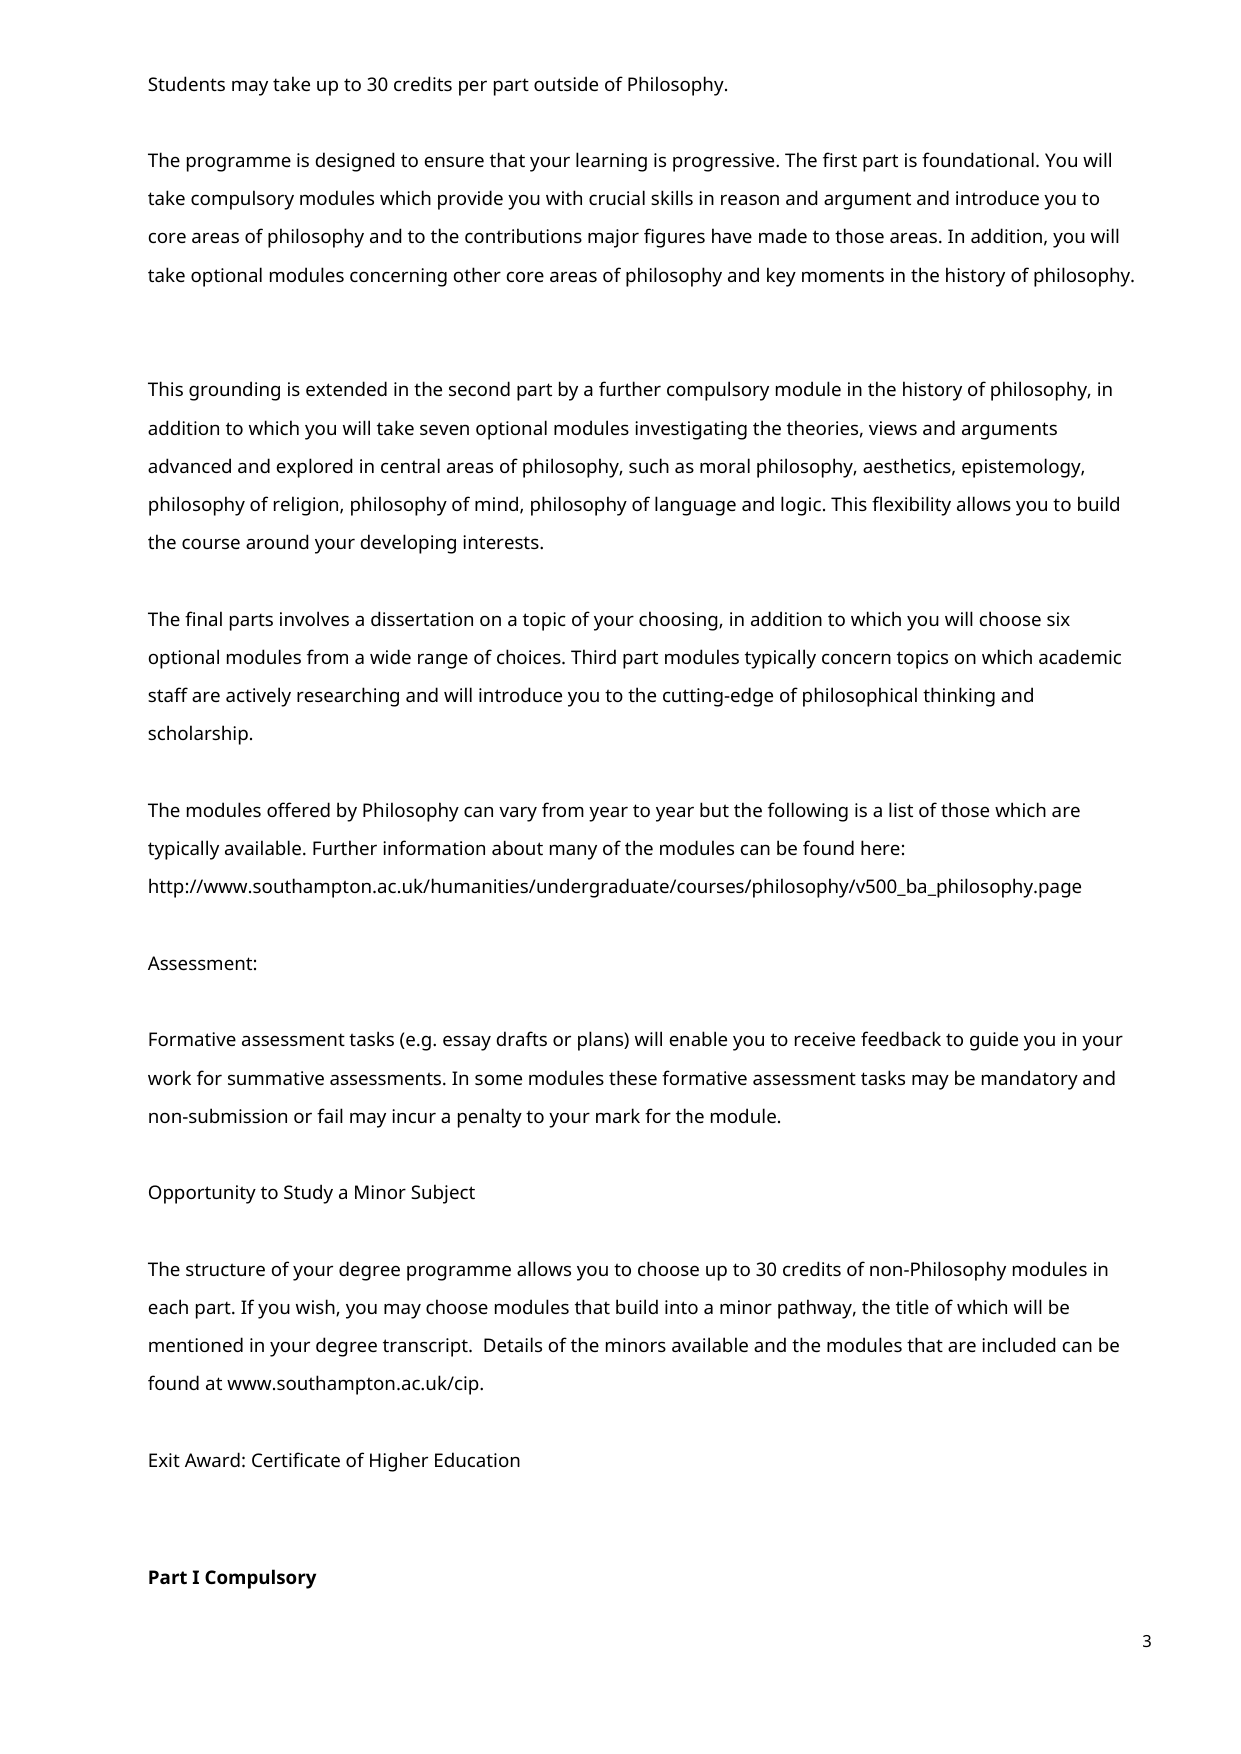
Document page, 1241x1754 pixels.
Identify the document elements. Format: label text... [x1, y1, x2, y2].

table_cell Part I Compulsory [136, 1526, 1152, 1600]
table_header Students may take up to 30 credits per part outside of Philosophy. The programme is designed to ensure that your learning is progressive. The first part is foundational. You will take compulsory modules which provide you with crucial skills in reason and argument and introduce you to core areas of philosophy and to the contributions major figures have made to those areas. In addition, you will take optional modules concerning other core areas of philosophy and key moments in the history of philosophy. This grounding is extended in the second part by a further compulsory module in the history of philosophy, in addition to which you will take seven optional modules investigating the theories, views and arguments advanced and explored in central areas of philosophy, such as moral philosophy, aesthetics, epistemology, philosophy of religion, philosophy of mind, philosophy of language and logic. This flexibility allows you to build the course around your developing interests. The final parts involves a dissertation on a topic of your choosing, in addition to which you will choose six optional modules from a wide range of choices. Third part modules typically concern topics on which academic staff are actively researching and will introduce you to the cutting-edge of philosophical thinking and scholarship. The modules offered by Philosophy can vary from year to year but the following is a list of those which are typically available. Further information about many of the modules can be found here: http://www.southampton.ac.uk/humanities/undergraduate/courses/philosophy/v500_ba_philosophy.page Assessment: Formative assessment tasks (e.g. essay drafts or plans) will enable you to receive feedback to guide you in your work for summative assessments. In some modules these formative assessment tasks may be mandatory and non-submission or fail may incur a penalty to your mark for the module. Opportunity to Study a Minor Subject The structure of your degree programme allows you to choose up to 30 credits of non-Philosophy modules in each part. If you wish, you may choose modules that build into a minor pathway, the title of which will be mentioned in your degree transcript. Details of the minors available and the modules that are included can be found at www.southampton.ac.uk/cip. Exit Award: Certificate of Higher Education [136, 71, 1152, 1526]
